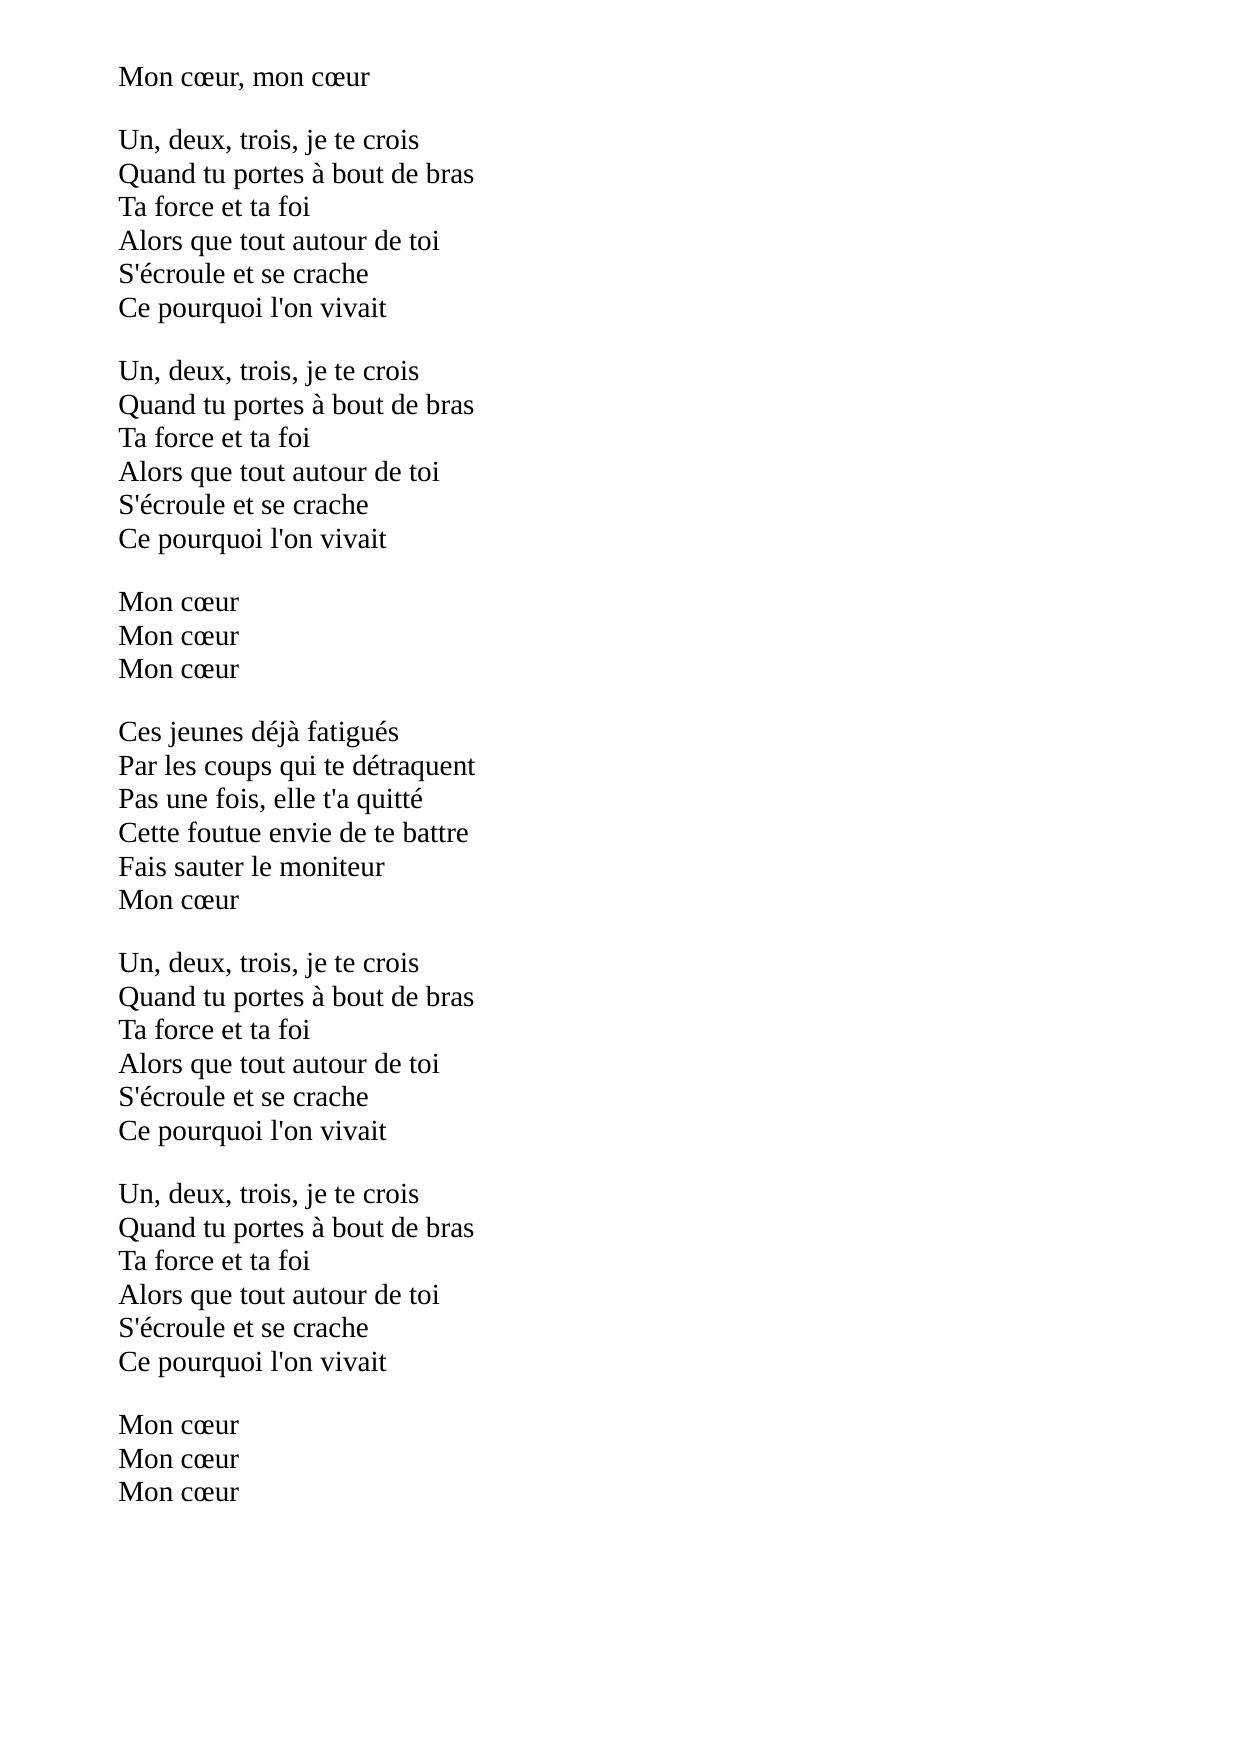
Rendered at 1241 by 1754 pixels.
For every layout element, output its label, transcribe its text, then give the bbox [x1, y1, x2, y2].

text Un, deux, trois, je te crois Quand tu portes à bout de bras Ta force et ta foi Alors que tout autour de toi S'écroule et se crache Ce pourquoi l'on vivait [118, 945, 1122, 1147]
text Mon cœur, mon cœur [118, 59, 1122, 93]
text Un, deux, trois, je te crois Quand tu portes à bout de bras Ta force et ta foi Alors que tout autour de toi S'écroule et se crache Ce pourquoi l'on vivait [118, 1176, 1122, 1378]
text Un, deux, trois, je te crois Quand tu portes à bout de bras Ta force et ta foi Alors que tout autour de toi S'écroule et se crache Ce pourquoi l'on vivait [118, 122, 1122, 323]
text Mon cœur Mon cœur Mon cœur [118, 1407, 1122, 1508]
text Mon cœur Mon cœur Mon cœur [118, 584, 1122, 685]
text Un, deux, trois, je te crois Quand tu portes à bout de bras Ta force et ta foi Alors que tout autour de toi S'écroule et se crache Ce pourquoi l'on vivait [118, 353, 1122, 554]
text Ces jeunes déjà fatigués Par les coups qui te détraquent Pas une fois, elle t'a quitté Cette foutue envie de te battre Fais sauter le moniteur Mon cœur [118, 714, 1122, 916]
